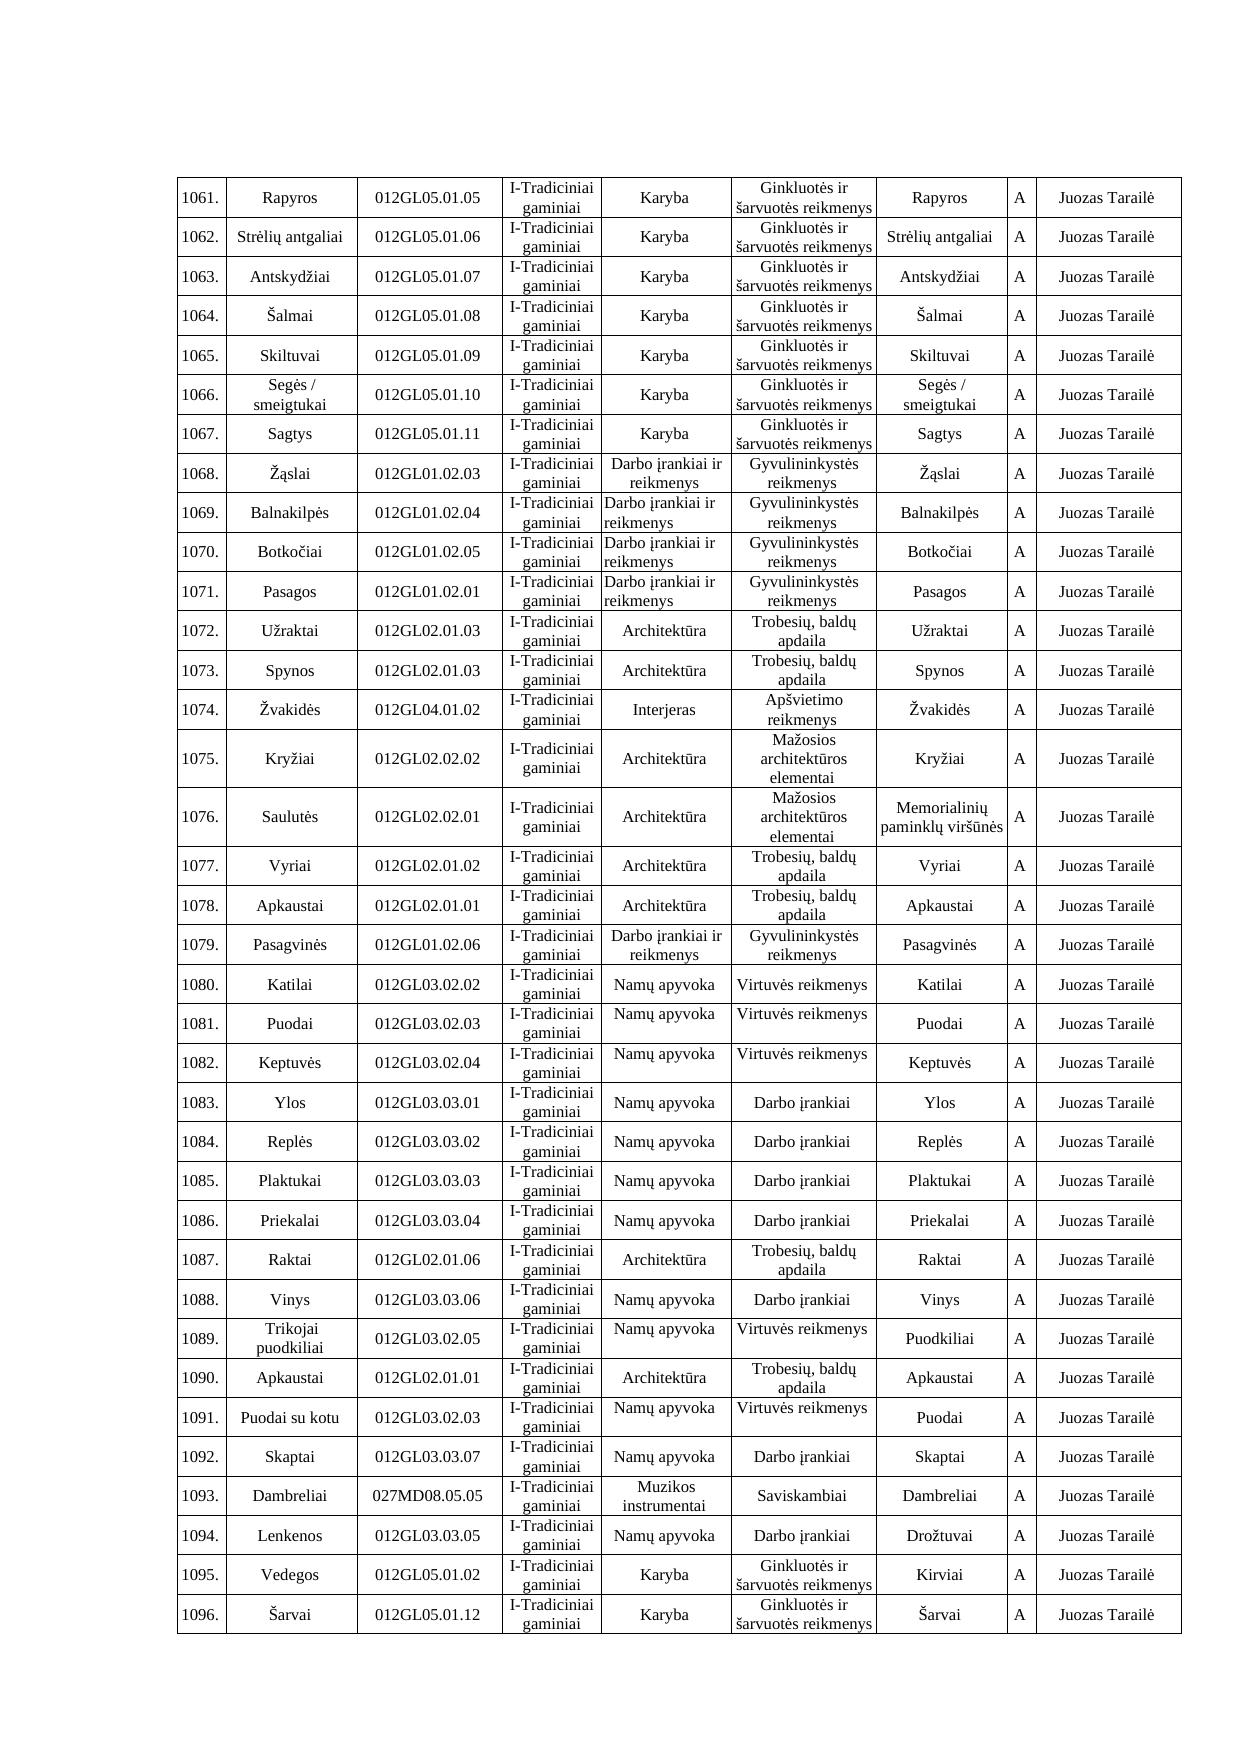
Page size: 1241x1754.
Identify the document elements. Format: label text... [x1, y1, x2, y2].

table_cell A [1008, 296, 1036, 335]
table_cell 1075. [178, 730, 226, 787]
table_cell 012GL03.03.05 [358, 1516, 502, 1554]
table_cell A [1008, 1240, 1036, 1279]
table_cell Puodai [227, 1004, 357, 1042]
table_cell I-Tradiciniai gaminiai [503, 454, 601, 492]
table_cell Juozas Tarailė [1037, 847, 1181, 885]
table_cell Darbo įrankiai [732, 1083, 876, 1121]
table_cell A [1008, 886, 1036, 924]
table_cell Vinys [877, 1280, 1007, 1318]
table_cell Apkaustai [877, 1359, 1007, 1397]
table_cell Juozas Tarailė [1037, 1122, 1181, 1161]
table_cell I-Tradiciniai gaminiai [503, 1595, 601, 1633]
table_cell Architektūra [602, 730, 731, 787]
table_cell Darbo įrankiai ir reikmenys [602, 572, 731, 610]
table_cell A [1008, 847, 1036, 885]
table_cell I-Tradiciniai gaminiai [503, 1319, 601, 1357]
table_cell Botkočiai [877, 533, 1007, 571]
table_cell Namų apyvoka [602, 1201, 731, 1239]
table_cell Puodai [877, 1004, 1007, 1042]
table_cell 1082. [178, 1044, 226, 1082]
table_cell 1069. [178, 493, 226, 532]
table_cell Interjeras [602, 690, 731, 728]
table_cell Vyriai [227, 847, 357, 885]
table_cell Darbo įrankiai ir reikmenys [602, 454, 731, 492]
table_cell Apšvietimo reikmenys [732, 690, 876, 728]
table_cell Memorialinių paminklų viršūnės [877, 788, 1007, 846]
table_cell A [1008, 375, 1036, 413]
table_cell 012GL01.02.03 [358, 454, 502, 492]
table_cell Virtuvės reikmenys [732, 1319, 876, 1357]
table_cell Vinys [227, 1280, 357, 1318]
table_cell A [1008, 1280, 1036, 1318]
table_cell I-Tradiciniai gaminiai [503, 1044, 601, 1082]
table_cell Juozas Tarailė [1037, 611, 1181, 650]
table_cell Juozas Tarailė [1037, 296, 1181, 335]
table_cell 012GL05.01.06 [358, 218, 502, 256]
table_cell 012GL02.01.02 [358, 847, 502, 885]
table_cell 012GL03.03.03 [358, 1162, 502, 1200]
table_cell 012GL05.01.11 [358, 415, 502, 453]
table_cell I-Tradiciniai gaminiai [503, 847, 601, 885]
table_cell A [1008, 1162, 1036, 1200]
table_cell I-Tradiciniai gaminiai [503, 1280, 601, 1318]
table_cell I-Tradiciniai gaminiai [503, 925, 601, 964]
table_cell Užraktai [227, 611, 357, 650]
table_cell Gyvulininkystės reikmenys [732, 493, 876, 532]
table_cell 012GL02.01.03 [358, 611, 502, 650]
table_cell A [1008, 1044, 1036, 1082]
table_cell A [1008, 1004, 1036, 1042]
table_cell Mažosios architektūros elementai [732, 788, 876, 846]
table_cell 012GL01.02.06 [358, 925, 502, 964]
table_cell Gyvulininkystės reikmenys [732, 572, 876, 610]
table_cell Juozas Tarailė [1037, 1516, 1181, 1554]
table_cell Skaptai [877, 1437, 1007, 1476]
table_cell 012GL03.02.03 [358, 1398, 502, 1436]
table_cell A [1008, 788, 1036, 846]
table_cell Pasagos [227, 572, 357, 610]
table_cell 012GL02.01.01 [358, 886, 502, 924]
table_cell Juozas Tarailė [1037, 1280, 1181, 1318]
table_cell Architektūra [602, 847, 731, 885]
table_cell Architektūra [602, 1240, 731, 1279]
table_cell 012GL01.02.04 [358, 493, 502, 532]
table_cell Gyvulininkystės reikmenys [732, 533, 876, 571]
table_cell Apkaustai [877, 886, 1007, 924]
table_cell Namų apyvoka [602, 1044, 731, 1082]
table_cell Karyba [602, 375, 731, 413]
table_cell 012GL01.02.05 [358, 533, 502, 571]
table_cell 1070. [178, 533, 226, 571]
table_cell Karyba [602, 296, 731, 335]
table_cell Skiltuvai [877, 336, 1007, 374]
table_cell 012GL03.02.04 [358, 1044, 502, 1082]
table_cell Puodai [877, 1398, 1007, 1436]
table_cell A [1008, 1477, 1036, 1515]
table_cell Namų apyvoka [602, 1516, 731, 1554]
table_cell A [1008, 218, 1036, 256]
table_cell Sagtys [877, 415, 1007, 453]
table_cell Juozas Tarailė [1037, 1319, 1181, 1357]
table_cell Kryžiai [227, 730, 357, 787]
table_cell A [1008, 1319, 1036, 1357]
table_cell Karyba [602, 1555, 731, 1594]
table_cell Mažosios architektūros elementai [732, 730, 876, 787]
table_cell I-Tradiciniai gaminiai [503, 1004, 601, 1042]
table_cell I-Tradiciniai gaminiai [503, 1437, 601, 1476]
table_cell Trikojai puodkiliai [227, 1319, 357, 1357]
table_cell Replės [877, 1122, 1007, 1161]
table_cell 012GL03.02.03 [358, 1004, 502, 1042]
table_cell Muzikos instrumentai [602, 1477, 731, 1515]
table_cell 012GL03.03.01 [358, 1083, 502, 1121]
table_cell Juozas Tarailė [1037, 925, 1181, 964]
table_cell Šalmai [227, 296, 357, 335]
table_cell 012GL05.01.08 [358, 296, 502, 335]
table_cell Juozas Tarailė [1037, 1437, 1181, 1476]
table_cell 012GL05.01.10 [358, 375, 502, 413]
table_cell 1076. [178, 788, 226, 846]
table_cell Namų apyvoka [602, 1319, 731, 1357]
table_cell 012GL03.03.06 [358, 1280, 502, 1318]
table_cell Darbo įrankiai [732, 1201, 876, 1239]
table_cell Karyba [602, 257, 731, 295]
table_cell A [1008, 690, 1036, 728]
table_cell Ginkluotės ir šarvuotės reikmenys [732, 1555, 876, 1594]
table_cell 1093. [178, 1477, 226, 1515]
table_cell A [1008, 1201, 1036, 1239]
table_cell Darbo įrankiai [732, 1122, 876, 1161]
table_cell A [1008, 1083, 1036, 1121]
table_cell I-Tradiciniai gaminiai [503, 788, 601, 846]
table_cell Plaktukai [227, 1162, 357, 1200]
table_cell 1072. [178, 611, 226, 650]
table_cell I-Tradiciniai gaminiai [503, 611, 601, 650]
table_cell 1092. [178, 1437, 226, 1476]
table_cell I-Tradiciniai gaminiai [503, 1240, 601, 1279]
table_cell 012GL02.02.01 [358, 788, 502, 846]
table_cell 1089. [178, 1319, 226, 1357]
table_cell Raktai [227, 1240, 357, 1279]
table_cell Puodai su kotu [227, 1398, 357, 1436]
table_cell A [1008, 1595, 1036, 1633]
table_cell A [1008, 257, 1036, 295]
table_cell 1094. [178, 1516, 226, 1554]
table_cell A [1008, 1516, 1036, 1554]
table_cell 012GL03.03.02 [358, 1122, 502, 1161]
table_cell I-Tradiciniai gaminiai [503, 415, 601, 453]
table_cell Pasagos [877, 572, 1007, 610]
table_cell Sagtys [227, 415, 357, 453]
table_cell Architektūra [602, 611, 731, 650]
table_cell 012GL05.01.02 [358, 1555, 502, 1594]
table_cell Antskydžiai [227, 257, 357, 295]
table_cell I-Tradiciniai gaminiai [503, 1477, 601, 1515]
table_cell A [1008, 1359, 1036, 1397]
table_cell Kryžiai [877, 730, 1007, 787]
table_cell I-Tradiciniai gaminiai [503, 1162, 601, 1200]
table_cell Spynos [877, 651, 1007, 689]
table_cell Priekalai [877, 1201, 1007, 1239]
table_cell Juozas Tarailė [1037, 336, 1181, 374]
table_cell A [1008, 336, 1036, 374]
table_cell A [1008, 1398, 1036, 1436]
table_cell I-Tradiciniai gaminiai [503, 886, 601, 924]
table_cell 012GL03.03.07 [358, 1437, 502, 1476]
table_cell Skaptai [227, 1437, 357, 1476]
table_cell 027MD08.05.05 [358, 1477, 502, 1515]
table_cell Dambreliai [227, 1477, 357, 1515]
table_cell A [1008, 178, 1036, 217]
table_cell 1087. [178, 1240, 226, 1279]
table_cell 1090. [178, 1359, 226, 1397]
table_cell 012GL02.02.02 [358, 730, 502, 787]
table_cell I-Tradiciniai gaminiai [503, 965, 601, 1003]
table_cell Apkaustai [227, 886, 357, 924]
table_cell 1085. [178, 1162, 226, 1200]
table_cell A [1008, 493, 1036, 532]
table_cell Juozas Tarailė [1037, 1201, 1181, 1239]
table_cell Rapyros [227, 178, 357, 217]
table_cell Virtuvės reikmenys [732, 1004, 876, 1042]
table_cell 1063. [178, 257, 226, 295]
table_cell Namų apyvoka [602, 1280, 731, 1318]
table_cell Virtuvės reikmenys [732, 965, 876, 1003]
table_cell Namų apyvoka [602, 965, 731, 1003]
table_cell I-Tradiciniai gaminiai [503, 375, 601, 413]
table_cell I-Tradiciniai gaminiai [503, 533, 601, 571]
table_cell Juozas Tarailė [1037, 415, 1181, 453]
table_cell 1083. [178, 1083, 226, 1121]
table_cell Juozas Tarailė [1037, 965, 1181, 1003]
table_cell Darbo įrankiai ir reikmenys [602, 925, 731, 964]
table_cell Segės / smeigtukai [227, 375, 357, 413]
table_cell Juozas Tarailė [1037, 1162, 1181, 1200]
table_cell Trobesių, baldų apdaila [732, 651, 876, 689]
table_cell Balnakilpės [877, 493, 1007, 532]
table_cell 012GL03.02.02 [358, 965, 502, 1003]
table_cell Namų apyvoka [602, 1398, 731, 1436]
table_cell I-Tradiciniai gaminiai [503, 1359, 601, 1397]
table_cell Vedegos [227, 1555, 357, 1594]
table_cell I-Tradiciniai gaminiai [503, 1555, 601, 1594]
table_cell Juozas Tarailė [1037, 788, 1181, 846]
table_cell Gyvulininkystės reikmenys [732, 925, 876, 964]
table_cell Dambreliai [877, 1477, 1007, 1515]
table_cell 012GL05.01.05 [358, 178, 502, 217]
table_cell 1080. [178, 965, 226, 1003]
table_cell 1064. [178, 296, 226, 335]
table_cell 1071. [178, 572, 226, 610]
table_cell Trobesių, baldų apdaila [732, 1240, 876, 1279]
table_cell Juozas Tarailė [1037, 1398, 1181, 1436]
table_cell Drožtuvai [877, 1516, 1007, 1554]
table_cell Plaktukai [877, 1162, 1007, 1200]
table_cell 1073. [178, 651, 226, 689]
table_cell Žvakidės [877, 690, 1007, 728]
table_cell Pasagvinės [877, 925, 1007, 964]
table_cell 1079. [178, 925, 226, 964]
table_cell 012GL02.01.01 [358, 1359, 502, 1397]
table_cell Namų apyvoka [602, 1083, 731, 1121]
table_cell Juozas Tarailė [1037, 257, 1181, 295]
table_cell Juozas Tarailė [1037, 1083, 1181, 1121]
table_cell Raktai [877, 1240, 1007, 1279]
table_cell Vyriai [877, 847, 1007, 885]
table_cell Namų apyvoka [602, 1122, 731, 1161]
table_cell Darbo įrankiai [732, 1437, 876, 1476]
table_cell Karyba [602, 415, 731, 453]
table_cell I-Tradiciniai gaminiai [503, 730, 601, 787]
table_cell 1068. [178, 454, 226, 492]
table_cell Juozas Tarailė [1037, 1477, 1181, 1515]
table_cell Juozas Tarailė [1037, 572, 1181, 610]
table_cell Virtuvės reikmenys [732, 1398, 876, 1436]
table_cell I-Tradiciniai gaminiai [503, 1398, 601, 1436]
table_cell I-Tradiciniai gaminiai [503, 1201, 601, 1239]
table_cell Botkočiai [227, 533, 357, 571]
table_cell 1061. [178, 178, 226, 217]
table_cell Darbo įrankiai [732, 1162, 876, 1200]
table_cell 012GL05.01.07 [358, 257, 502, 295]
table_cell Trobesių, baldų apdaila [732, 1359, 876, 1397]
table_cell Juozas Tarailė [1037, 493, 1181, 532]
table_cell Ylos [227, 1083, 357, 1121]
table_cell 012GL05.01.12 [358, 1595, 502, 1633]
table_cell Juozas Tarailė [1037, 178, 1181, 217]
table_cell Karyba [602, 178, 731, 217]
table_cell 1091. [178, 1398, 226, 1436]
table_cell Ginkluotės ir šarvuotės reikmenys [732, 336, 876, 374]
table_cell 1062. [178, 218, 226, 256]
table_cell A [1008, 415, 1036, 453]
table_cell 012GL03.03.04 [358, 1201, 502, 1239]
table_cell Architektūra [602, 651, 731, 689]
table_cell Juozas Tarailė [1037, 1359, 1181, 1397]
table_cell A [1008, 730, 1036, 787]
table_cell Keptuvės [227, 1044, 357, 1082]
table_cell Juozas Tarailė [1037, 454, 1181, 492]
table_cell Ginkluotės ir šarvuotės reikmenys [732, 375, 876, 413]
table_cell Strėlių antgaliai [227, 218, 357, 256]
table_cell Karyba [602, 218, 731, 256]
table_cell 1078. [178, 886, 226, 924]
table_cell I-Tradiciniai gaminiai [503, 690, 601, 728]
table_cell Karyba [602, 336, 731, 374]
table_cell 1084. [178, 1122, 226, 1161]
table_cell Juozas Tarailė [1037, 730, 1181, 787]
table_cell Juozas Tarailė [1037, 1555, 1181, 1594]
table_cell Juozas Tarailė [1037, 1595, 1181, 1633]
table_cell Ginkluotės ir šarvuotės reikmenys [732, 178, 876, 217]
table_cell Apkaustai [227, 1359, 357, 1397]
table_cell Rapyros [877, 178, 1007, 217]
table_cell I-Tradiciniai gaminiai [503, 257, 601, 295]
table_cell Žvakidės [227, 690, 357, 728]
table_cell Saulutės [227, 788, 357, 846]
table_cell Ginkluotės ir šarvuotės reikmenys [732, 296, 876, 335]
table_cell 1088. [178, 1280, 226, 1318]
table_cell Strėlių antgaliai [877, 218, 1007, 256]
table_cell 012GL02.01.06 [358, 1240, 502, 1279]
table_cell Juozas Tarailė [1037, 1240, 1181, 1279]
table_cell Segės / smeigtukai [877, 375, 1007, 413]
table_cell Saviskambiai [732, 1477, 876, 1515]
table_cell Ginkluotės ir šarvuotės reikmenys [732, 218, 876, 256]
table_cell Keptuvės [877, 1044, 1007, 1082]
table_cell Juozas Tarailė [1037, 886, 1181, 924]
table_cell Replės [227, 1122, 357, 1161]
table_cell Juozas Tarailė [1037, 1004, 1181, 1042]
table_cell Pasagvinės [227, 925, 357, 964]
table_cell A [1008, 533, 1036, 571]
table_cell Priekalai [227, 1201, 357, 1239]
table_cell Puodkiliai [877, 1319, 1007, 1357]
table_cell Katilai [227, 965, 357, 1003]
table_cell Lenkenos [227, 1516, 357, 1554]
table_cell 012GL03.02.05 [358, 1319, 502, 1357]
table_cell A [1008, 1555, 1036, 1594]
table_cell I-Tradiciniai gaminiai [503, 218, 601, 256]
table_cell Darbo įrankiai [732, 1516, 876, 1554]
table_cell 1074. [178, 690, 226, 728]
table_cell Juozas Tarailė [1037, 690, 1181, 728]
table_cell Ginkluotės ir šarvuotės reikmenys [732, 1595, 876, 1633]
table_cell Karyba [602, 1595, 731, 1633]
table_cell 012GL05.01.09 [358, 336, 502, 374]
table_cell 1066. [178, 375, 226, 413]
table_cell Namų apyvoka [602, 1004, 731, 1042]
table_cell Architektūra [602, 1359, 731, 1397]
table_cell Spynos [227, 651, 357, 689]
table_cell Šarvai [877, 1595, 1007, 1633]
table_cell I-Tradiciniai gaminiai [503, 296, 601, 335]
table_cell Trobesių, baldų apdaila [732, 847, 876, 885]
table_cell Trobesių, baldų apdaila [732, 886, 876, 924]
table_cell Virtuvės reikmenys [732, 1044, 876, 1082]
table_cell 1096. [178, 1595, 226, 1633]
table_cell A [1008, 611, 1036, 650]
table_cell Šarvai [227, 1595, 357, 1633]
table_cell Juozas Tarailė [1037, 651, 1181, 689]
table_cell A [1008, 1437, 1036, 1476]
table_cell 1095. [178, 1555, 226, 1594]
table_cell A [1008, 925, 1036, 964]
table_cell Katilai [877, 965, 1007, 1003]
table_cell Juozas Tarailė [1037, 1044, 1181, 1082]
table_cell Juozas Tarailė [1037, 218, 1181, 256]
table_cell Ylos [877, 1083, 1007, 1121]
table_cell Gyvulininkystės reikmenys [732, 454, 876, 492]
table_cell Namų apyvoka [602, 1162, 731, 1200]
table_cell 1081. [178, 1004, 226, 1042]
table_cell 1077. [178, 847, 226, 885]
table_cell A [1008, 965, 1036, 1003]
table_cell Namų apyvoka [602, 1437, 731, 1476]
table_cell I-Tradiciniai gaminiai [503, 1516, 601, 1554]
table_cell A [1008, 1122, 1036, 1161]
table_cell Užraktai [877, 611, 1007, 650]
table_cell Architektūra [602, 788, 731, 846]
table_cell Žąslai [227, 454, 357, 492]
table_cell I-Tradiciniai gaminiai [503, 572, 601, 610]
table_cell Balnakilpės [227, 493, 357, 532]
table_cell 1086. [178, 1201, 226, 1239]
table_cell Ginkluotės ir šarvuotės reikmenys [732, 415, 876, 453]
table_cell I-Tradiciniai gaminiai [503, 1083, 601, 1121]
table_cell Žąslai [877, 454, 1007, 492]
table_cell Trobesių, baldų apdaila [732, 611, 876, 650]
table_cell 012GL02.01.03 [358, 651, 502, 689]
table_cell 1065. [178, 336, 226, 374]
table_cell Darbo įrankiai ir reikmenys [602, 533, 731, 571]
table_cell A [1008, 454, 1036, 492]
table_cell Juozas Tarailė [1037, 375, 1181, 413]
table_cell I-Tradiciniai gaminiai [503, 178, 601, 217]
table_cell I-Tradiciniai gaminiai [503, 336, 601, 374]
table_cell 012GL04.01.02 [358, 690, 502, 728]
table_cell Ginkluotės ir šarvuotės reikmenys [732, 257, 876, 295]
table_cell I-Tradiciniai gaminiai [503, 1122, 601, 1161]
table_cell 012GL01.02.01 [358, 572, 502, 610]
table_cell 1067. [178, 415, 226, 453]
table_cell Architektūra [602, 886, 731, 924]
table_cell Darbo įrankiai ir reikmenys [602, 493, 731, 532]
table_cell Kirviai [877, 1555, 1007, 1594]
table_cell Šalmai [877, 296, 1007, 335]
table_cell Darbo įrankiai [732, 1280, 876, 1318]
table_cell I-Tradiciniai gaminiai [503, 493, 601, 532]
table_cell Juozas Tarailė [1037, 533, 1181, 571]
table_cell A [1008, 651, 1036, 689]
table_cell I-Tradiciniai gaminiai [503, 651, 601, 689]
table_cell Skiltuvai [227, 336, 357, 374]
table_cell Antskydžiai [877, 257, 1007, 295]
table_cell A [1008, 572, 1036, 610]
